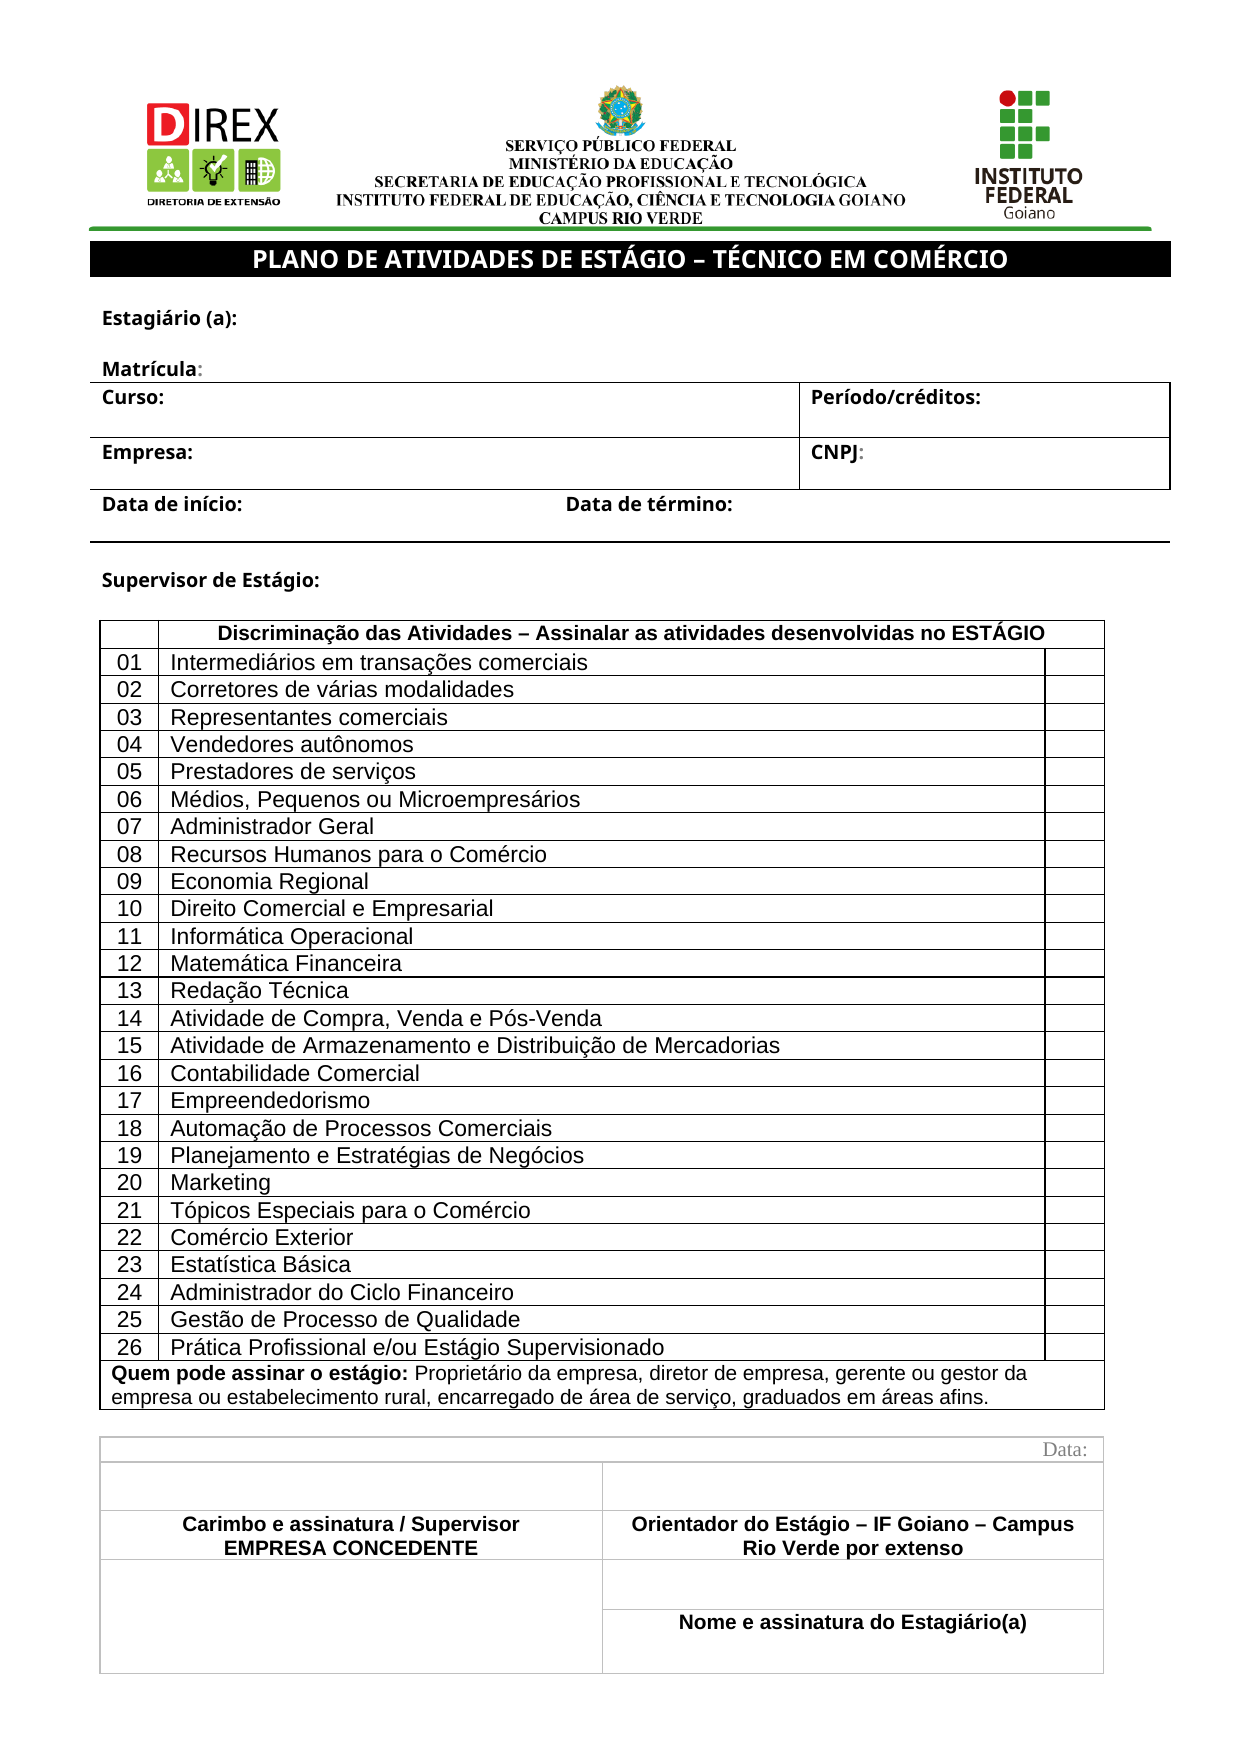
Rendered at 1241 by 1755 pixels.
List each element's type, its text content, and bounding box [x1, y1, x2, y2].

table_cell [1046, 1279, 1104, 1305]
table_cell 12 [101, 950, 158, 976]
table_cell Atividade de Armazenamento e Distribuição de Mercadorias [159, 1032, 1044, 1059]
table_header Discriminação das Atividades – Assinalar as atividades desenvolvidas no ESTÁGIO [159, 621, 1104, 648]
table_cell [1046, 1169, 1104, 1196]
table_cell 07 [101, 813, 158, 839]
table_cell [1046, 731, 1104, 757]
table_cell [1046, 841, 1104, 867]
table_cell 20 [101, 1169, 158, 1196]
table_cell [1046, 813, 1104, 839]
picture [88, 78, 1152, 231]
table_cell [1046, 950, 1104, 976]
table_cell Estagiário (a): [90, 277, 1170, 331]
table_cell 19 [101, 1142, 158, 1168]
table_cell 15 [101, 1032, 158, 1059]
table_cell 09 [101, 868, 158, 894]
table_cell Matrícula: [90, 331, 1170, 382]
table_cell [1046, 758, 1104, 785]
table_cell 02 [101, 676, 158, 702]
table_cell 23 [101, 1251, 158, 1278]
table_cell Carimbo e assinatura / Supervisor EMPRESA CONCEDENTE [101, 1511, 602, 1559]
table_cell [1046, 1115, 1104, 1141]
table_cell [1046, 923, 1104, 949]
table_cell 06 [101, 786, 158, 812]
table_header PLANO DE ATIVIDADES DE ESTÁGIO – TÉCNICO EM COMÉRCIO [90, 242, 1169, 276]
table_cell [1046, 1251, 1104, 1278]
table_cell 03 [101, 704, 158, 730]
table_cell Matemática Financeira [159, 950, 1044, 976]
table_cell [101, 1463, 602, 1510]
table_cell 18 [101, 1115, 158, 1141]
table_cell Administrador Geral [159, 813, 1044, 839]
table_cell Contabilidade Comercial [159, 1060, 1044, 1086]
table_cell 25 [101, 1306, 158, 1333]
table_cell [1046, 704, 1104, 730]
table_cell [1046, 1087, 1104, 1113]
table_cell 11 [101, 923, 158, 949]
table_cell Redação Técnica [159, 978, 1044, 1004]
table_cell Atividade de Compra, Venda e Pós-Venda [159, 1005, 1044, 1031]
table_cell CNPJ: [800, 438, 1169, 489]
table_cell [1046, 786, 1104, 812]
table_cell [1046, 1224, 1104, 1250]
table_cell [1046, 649, 1104, 675]
table_cell Empresa: [90, 438, 799, 489]
table_cell Supervisor de Estágio: [90, 543, 1170, 593]
table_cell [1046, 1306, 1104, 1333]
table_cell Prestadores de serviços [159, 758, 1044, 785]
table_cell [1046, 868, 1104, 894]
table_cell 01 [101, 649, 158, 675]
table_cell [1046, 1005, 1104, 1031]
table_cell 22 [101, 1224, 158, 1250]
table_cell Direito Comercial e Empresarial [159, 895, 1044, 922]
table_cell 10 [101, 895, 158, 922]
table_cell 13 [101, 978, 158, 1004]
table_header [101, 621, 158, 648]
table_cell Recursos Humanos para o Comércio [159, 841, 1044, 867]
table_cell Tópicos Especiais para o Comércio [159, 1197, 1044, 1223]
table_cell 14 [101, 1005, 158, 1031]
table_cell Corretores de várias modalidades [159, 676, 1044, 702]
table_cell Quem pode assinar o estágio: Proprietário da empresa, diretor de empresa, gerente ou gestor da empresa ou estabelecimento rural, encarregado de área de serviço, graduados em áreas afins. [101, 1361, 1104, 1409]
table_cell Data de início: Data de término: [90, 490, 1170, 541]
table_cell 04 [101, 731, 158, 757]
table_cell Automação de Processos Comerciais [159, 1115, 1044, 1141]
table_cell [1046, 1060, 1104, 1086]
table_cell 08 [101, 841, 158, 867]
table_cell [1046, 676, 1104, 702]
table_cell Gestão de Processo de Qualidade [159, 1306, 1044, 1333]
table_cell [1046, 1142, 1104, 1168]
table_cell Economia Regional [159, 868, 1044, 894]
table_cell Vendedores autônomos [159, 731, 1044, 757]
table_cell Orientador do Estágio – IF Goiano – Campus Rio Verde por extenso [603, 1511, 1103, 1559]
table_cell Marketing [159, 1169, 1044, 1196]
table_cell Nome e assinatura do Estagiário(a) [603, 1610, 1103, 1673]
table_cell Empreendedorismo [159, 1087, 1044, 1113]
table_cell Intermediários em transações comerciais [159, 649, 1044, 675]
table_cell [1046, 1334, 1104, 1360]
table_cell Médios, Pequenos ou Microempresários [159, 786, 1044, 812]
table_cell [1046, 978, 1104, 1004]
table_cell [1046, 895, 1104, 922]
table_cell Administrador do Ciclo Financeiro [159, 1279, 1044, 1305]
table_cell [101, 1560, 602, 1673]
table_cell Prática Profissional e/ou Estágio Supervisionado [159, 1334, 1044, 1360]
table_cell Período/créditos: [800, 383, 1169, 437]
table_cell [1046, 1032, 1104, 1059]
table_cell 24 [101, 1279, 158, 1305]
table_cell 21 [101, 1197, 158, 1223]
table_cell 17 [101, 1087, 158, 1113]
table_cell 16 [101, 1060, 158, 1086]
table_cell [603, 1560, 1103, 1609]
table_cell Representantes comerciais [159, 704, 1044, 730]
table_cell Planejamento e Estratégias de Negócios [159, 1142, 1044, 1168]
table_cell 05 [101, 758, 158, 785]
table_cell [603, 1463, 1103, 1510]
table_cell [1046, 1197, 1104, 1223]
table_header Data: [101, 1438, 1103, 1461]
table_cell Estatística Básica [159, 1251, 1044, 1278]
table_cell Informática Operacional [159, 923, 1044, 949]
table_cell 26 [101, 1334, 158, 1360]
table_cell Comércio Exterior [159, 1224, 1044, 1250]
table_cell Curso: [90, 383, 799, 437]
